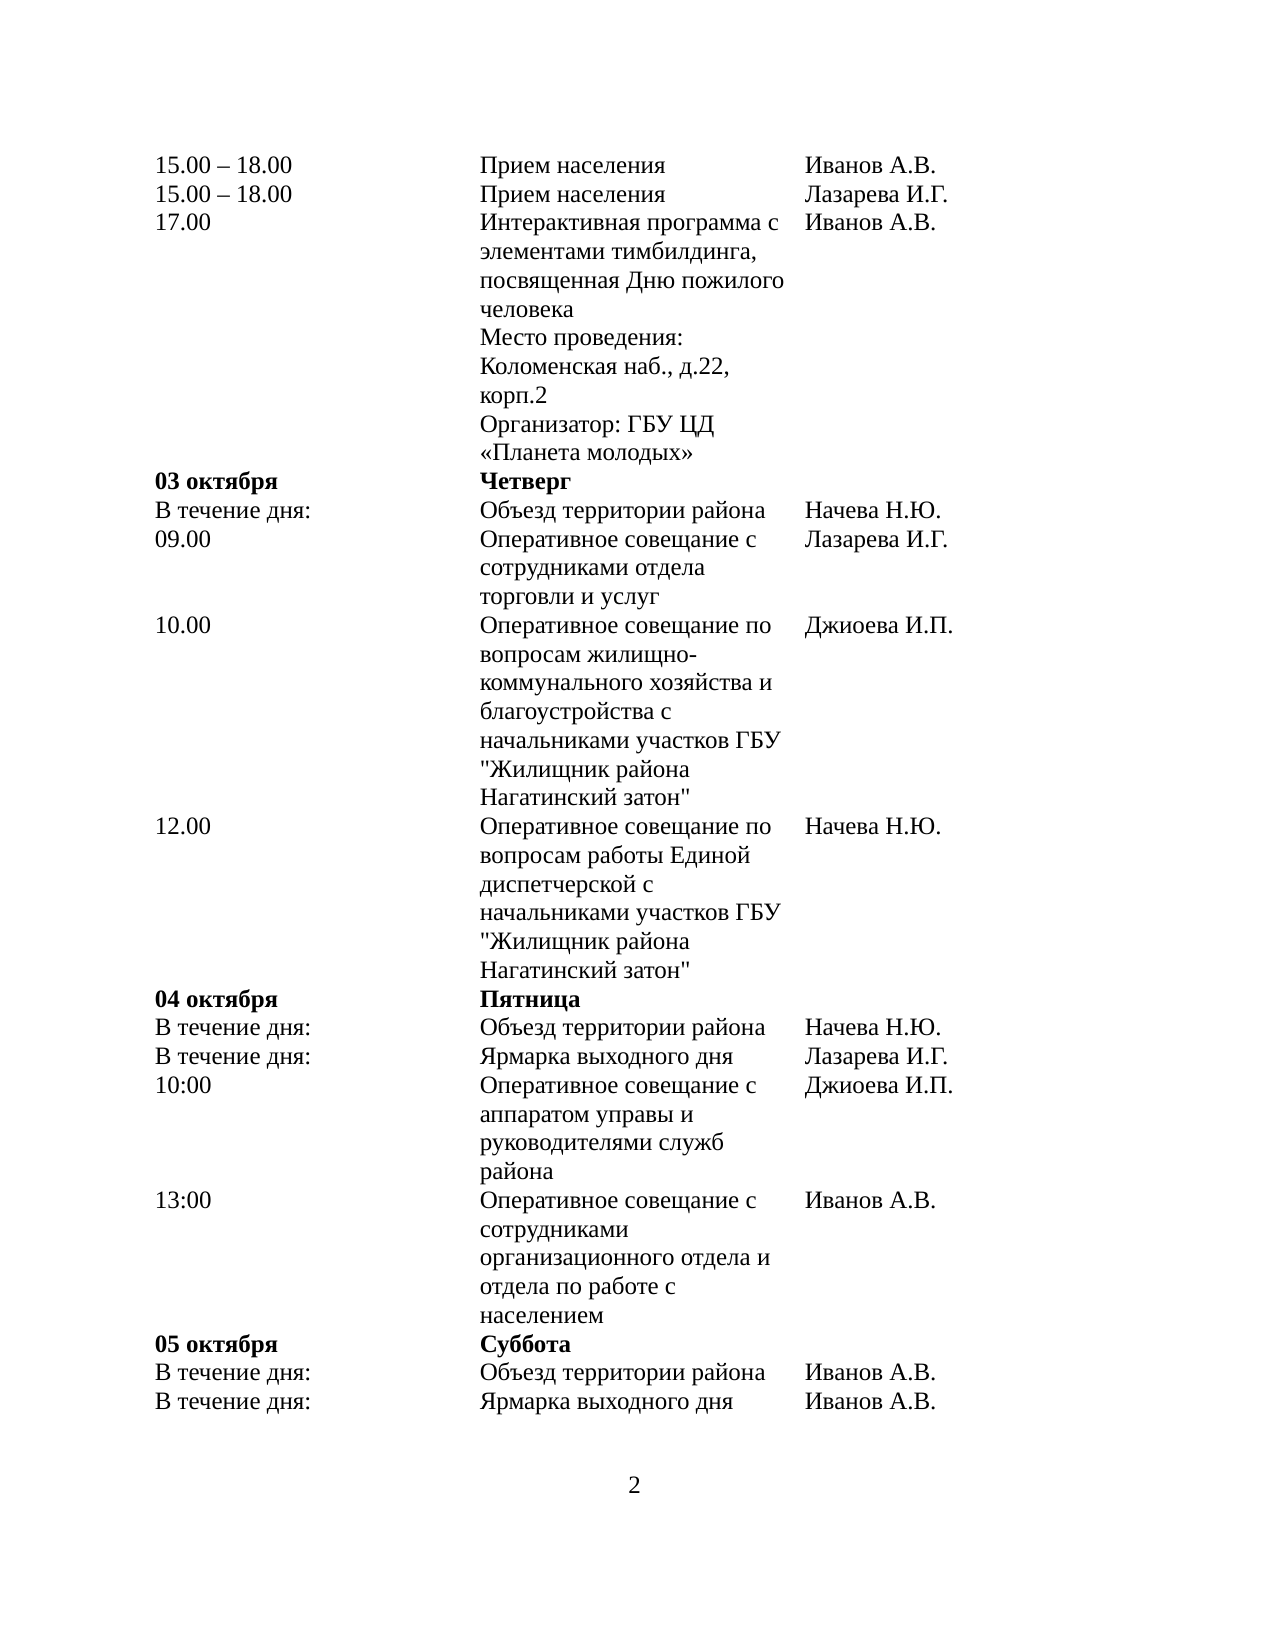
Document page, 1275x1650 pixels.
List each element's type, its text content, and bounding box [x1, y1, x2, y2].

table_cell Оперативное совещание с сотрудниками отдела торговли и услуг [475, 524, 800, 610]
table_cell Интерактивная программа с элементами тимбилдинга, посвященная Дню пожилого человека Место проведения: Коломенская наб., д.22, корп.2 Организатор: ГБУ ЦД «Планета молодых» [475, 208, 800, 466]
table_cell Суббота [475, 1329, 800, 1357]
table_cell Джиоева И.П. [800, 1070, 1125, 1185]
table_cell 15.00 – 18.00 [150, 179, 475, 207]
table_cell Оперативное совещание по вопросам жилищно-коммунального хозяйства и благоустройства с начальниками участков ГБУ "Жилищник района Нагатинский затон" [475, 610, 800, 811]
table_cell Оперативное совещание с аппаратом управы и руководителями служб района [475, 1070, 800, 1185]
table_cell В течение дня: [150, 1013, 475, 1041]
table_cell Четверг [475, 466, 800, 495]
table_cell Начева Н.Ю. [800, 811, 1125, 984]
table_cell [800, 984, 1125, 1012]
table_cell Лазарева И.Г. [800, 179, 1125, 207]
table_cell Оперативное совещание по вопросам работы Единой диспетчерской с начальниками участков ГБУ "Жилищник района Нагатинский затон" [475, 811, 800, 984]
table_cell Объезд территории района [475, 1013, 800, 1041]
table_cell В течение дня: [150, 1358, 475, 1386]
table_cell Прием населения [475, 150, 800, 179]
table_cell 10.00 [150, 610, 475, 811]
table_cell Ярмарка выходного дня [475, 1041, 800, 1070]
table_cell Начева Н.Ю. [800, 1013, 1125, 1041]
table_cell 03 октября [150, 466, 475, 495]
table_cell 17.00 [150, 208, 475, 466]
table_cell Объезд территории района [475, 1358, 800, 1386]
table_cell Начева Н.Ю. [800, 495, 1125, 524]
table_cell Иванов А.В. [800, 1386, 1125, 1415]
table_cell Прием населения [475, 179, 800, 207]
table_cell Оперативное совещание с сотрудниками организационного отдела и отдела по работе с населением [475, 1185, 800, 1329]
table_cell 10:00 [150, 1070, 475, 1185]
table_cell В течение дня: [150, 495, 475, 524]
table_cell Ярмарка выходного дня [475, 1386, 800, 1415]
table_cell 13:00 [150, 1185, 475, 1329]
table_cell В течение дня: [150, 1041, 475, 1070]
table_cell Иванов А.В. [800, 208, 1125, 466]
table_cell 05 октября [150, 1329, 475, 1357]
table_cell 04 октября [150, 984, 475, 1012]
table_cell Лазарева И.Г. [800, 524, 1125, 610]
table_cell 15.00 – 18.00 [150, 150, 475, 179]
table_cell [800, 466, 1125, 495]
table_cell Иванов А.В. [800, 1185, 1125, 1329]
table_cell Иванов А.В. [800, 150, 1125, 179]
table_cell Иванов А.В. [800, 1358, 1125, 1386]
table_cell 09.00 [150, 524, 475, 610]
table_cell [800, 1329, 1125, 1357]
table_cell Пятница [475, 984, 800, 1012]
table_cell Объезд территории района [475, 495, 800, 524]
table_cell Лазарева И.Г. [800, 1041, 1125, 1070]
table_cell Джиоева И.П. [800, 610, 1125, 811]
table_cell В течение дня: [150, 1386, 475, 1415]
table_cell 12.00 [150, 811, 475, 984]
